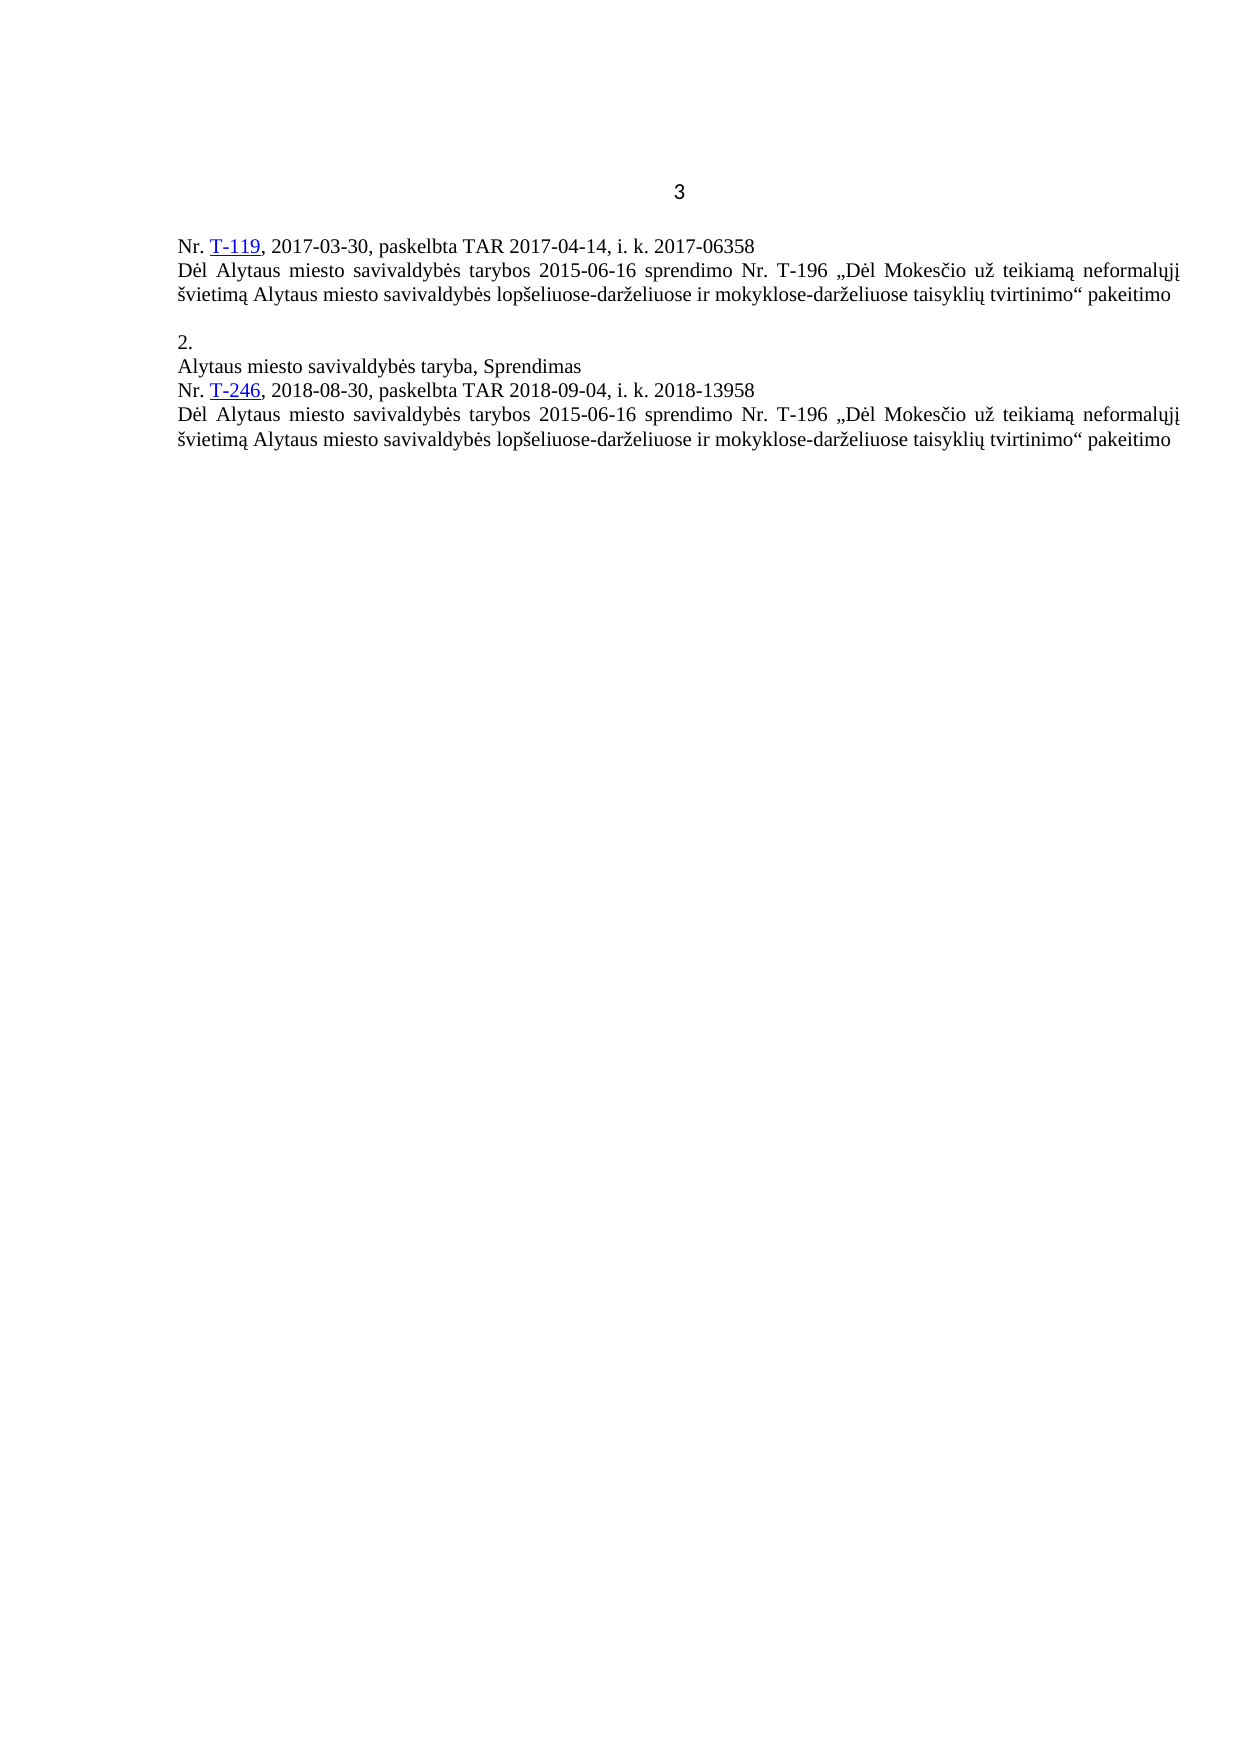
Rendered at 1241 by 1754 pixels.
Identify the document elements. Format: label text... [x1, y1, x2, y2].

text Alytaus miesto savivaldybės taryba, Sprendimas [177, 354, 1181, 378]
text Nr. T-246, 2018-08-30, paskelbta TAR 2018-09-04, i. k. 2018-13958 [177, 378, 1181, 402]
text Dėl Alytaus miesto savivaldybės tarybos 2015-06-16 sprendimo Nr. T-196 „Dėl Mokesčio už teikiamą neformalųjį švietimą Alytaus miesto savivaldybės lopšeliuose-darželiuose ir mokyklose-darželiuose taisyklių tvirtinimo“ pakeitimo [177, 258, 1181, 306]
text Nr. T-119, 2017-03-30, paskelbta TAR 2017-04-14, i. k. 2017-06358 [177, 234, 1181, 258]
text Dėl Alytaus miesto savivaldybės tarybos 2015-06-16 sprendimo Nr. T-196 „Dėl Mokesčio už teikiamą neformalųjį švietimą Alytaus miesto savivaldybės lopšeliuose-darželiuose ir mokyklose-darželiuose taisyklių tvirtinimo“ pakeitimo [177, 402, 1181, 451]
text 2. [177, 330, 1181, 354]
